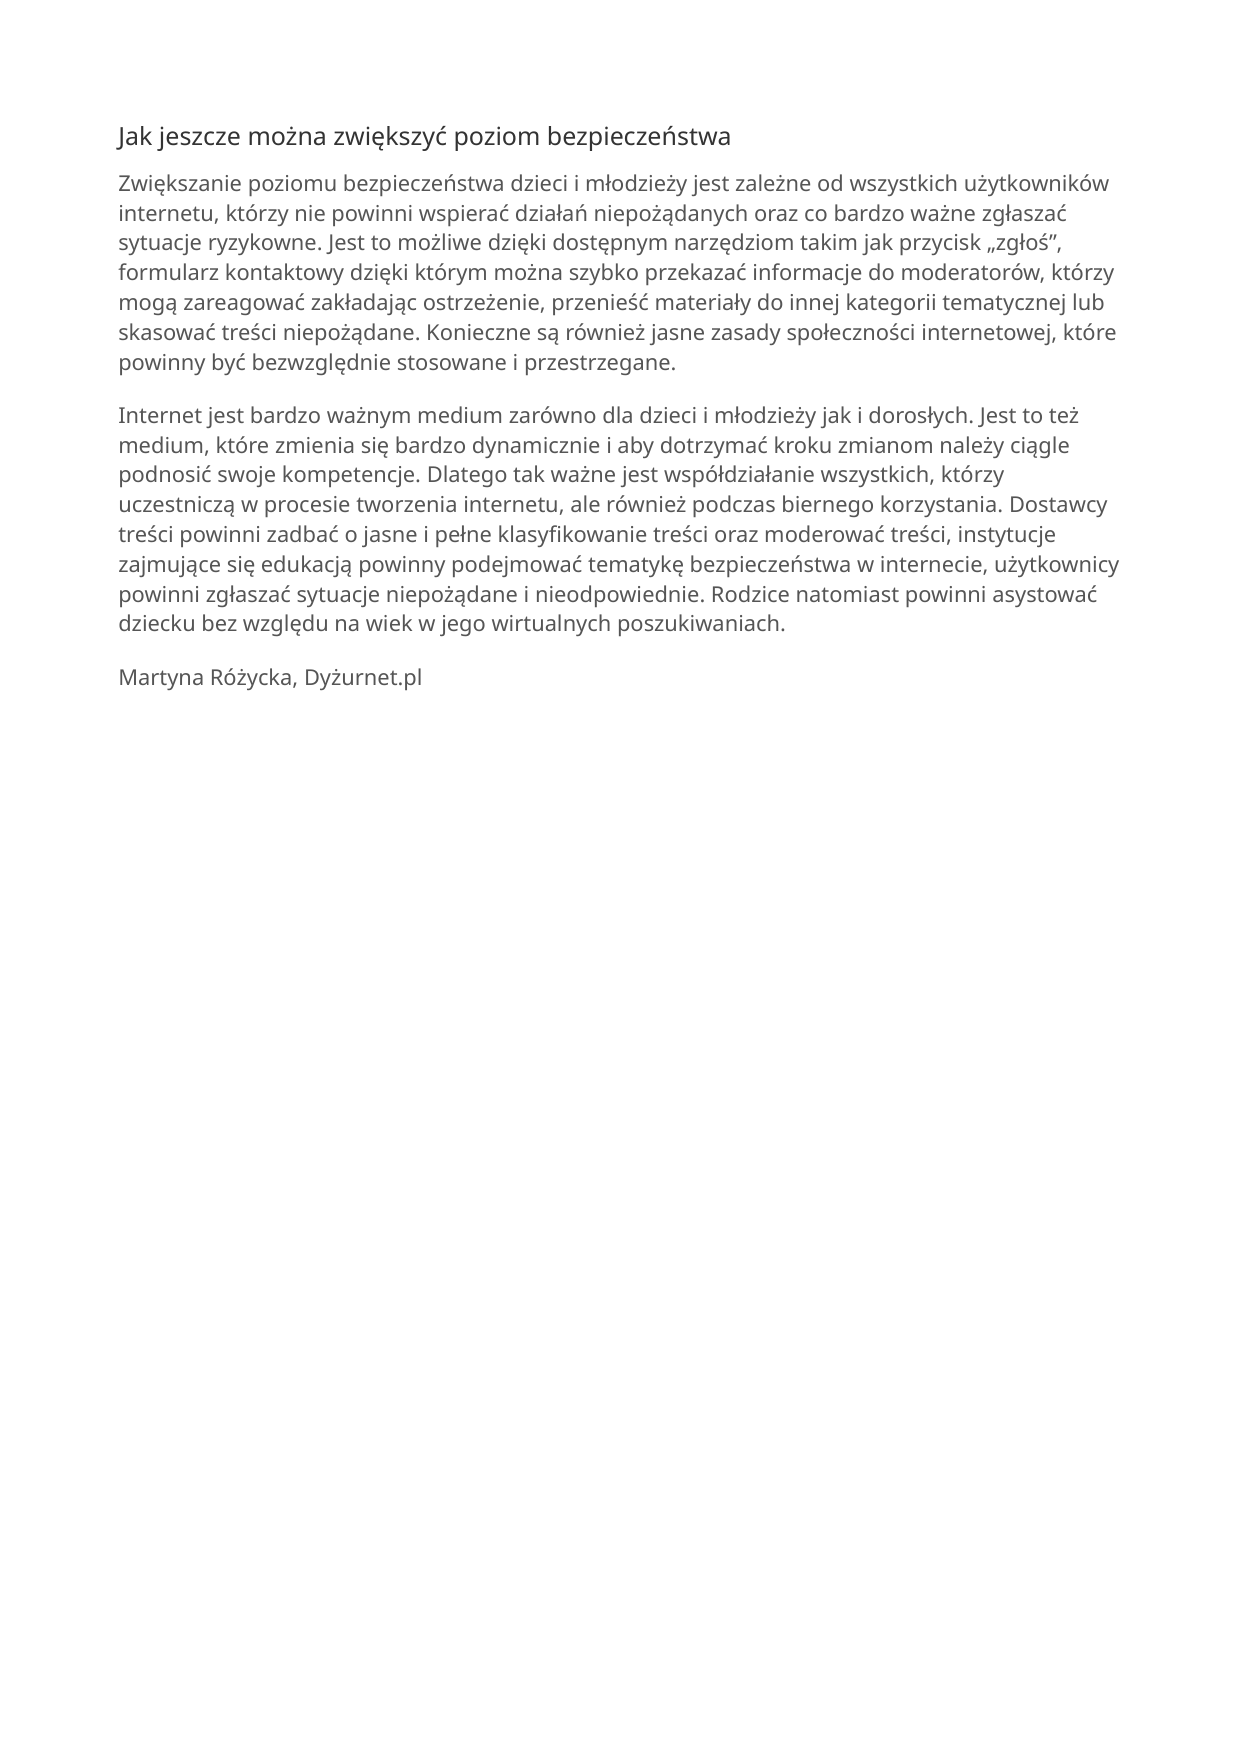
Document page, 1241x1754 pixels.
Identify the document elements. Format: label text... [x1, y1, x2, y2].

subtitle Jak jeszcze można zwiększyć poziom bezpieczeństwa [118, 118, 1122, 152]
text Zwiększanie poziomu bezpieczeństwa dzieci i młodzieży jest zależne od wszystkich użytkowników internetu, którzy nie powinni wspierać działań niepożądanych oraz co bardzo ważne zgłaszać sytuacje ryzykowne. Jest to możliwe dzięki dostępnym narzędziom takim jak przycisk „zgłoś”, formularz kontaktowy dzięki którym można szybko przekazać informacje do moderatorów, którzy mogą zareagować zakładając ostrzeżenie, przenieść materiały do innej kategorii tematycznej lub skasować treści niepożądane. Konieczne są również jasne zasady społeczności internetowej, które powinny być bezwzględnie stosowane i przestrzegane. [118, 168, 1122, 376]
text Internet jest bardzo ważnym medium zarówno dla dzieci i młodzieży jak i dorosłych. Jest to też medium, które zmienia się bardzo dynamicznie i aby dotrzymać kroku zmianom należy ciągle podnosić swoje kompetencje. Dlatego tak ważne jest współdziałanie wszystkich, którzy uczestniczą w procesie tworzenia internetu, ale również podczas biernego korzystania. Dostawcy treści powinni zadbać o jasne i pełne klasyfikowanie treści oraz moderować treści, instytucje zajmujące się edukacją powinny podejmować tematykę bezpieczeństwa w internecie, użytkownicy powinni zgłaszać sytuacje niepożądane i nieodpowiednie. Rodzice natomiast powinni asystować dziecku bez względu na wiek w jego wirtualnych poszukiwaniach. [118, 400, 1122, 638]
text Martyna Różycka, Dyżurnet.pl [118, 662, 1122, 691]
